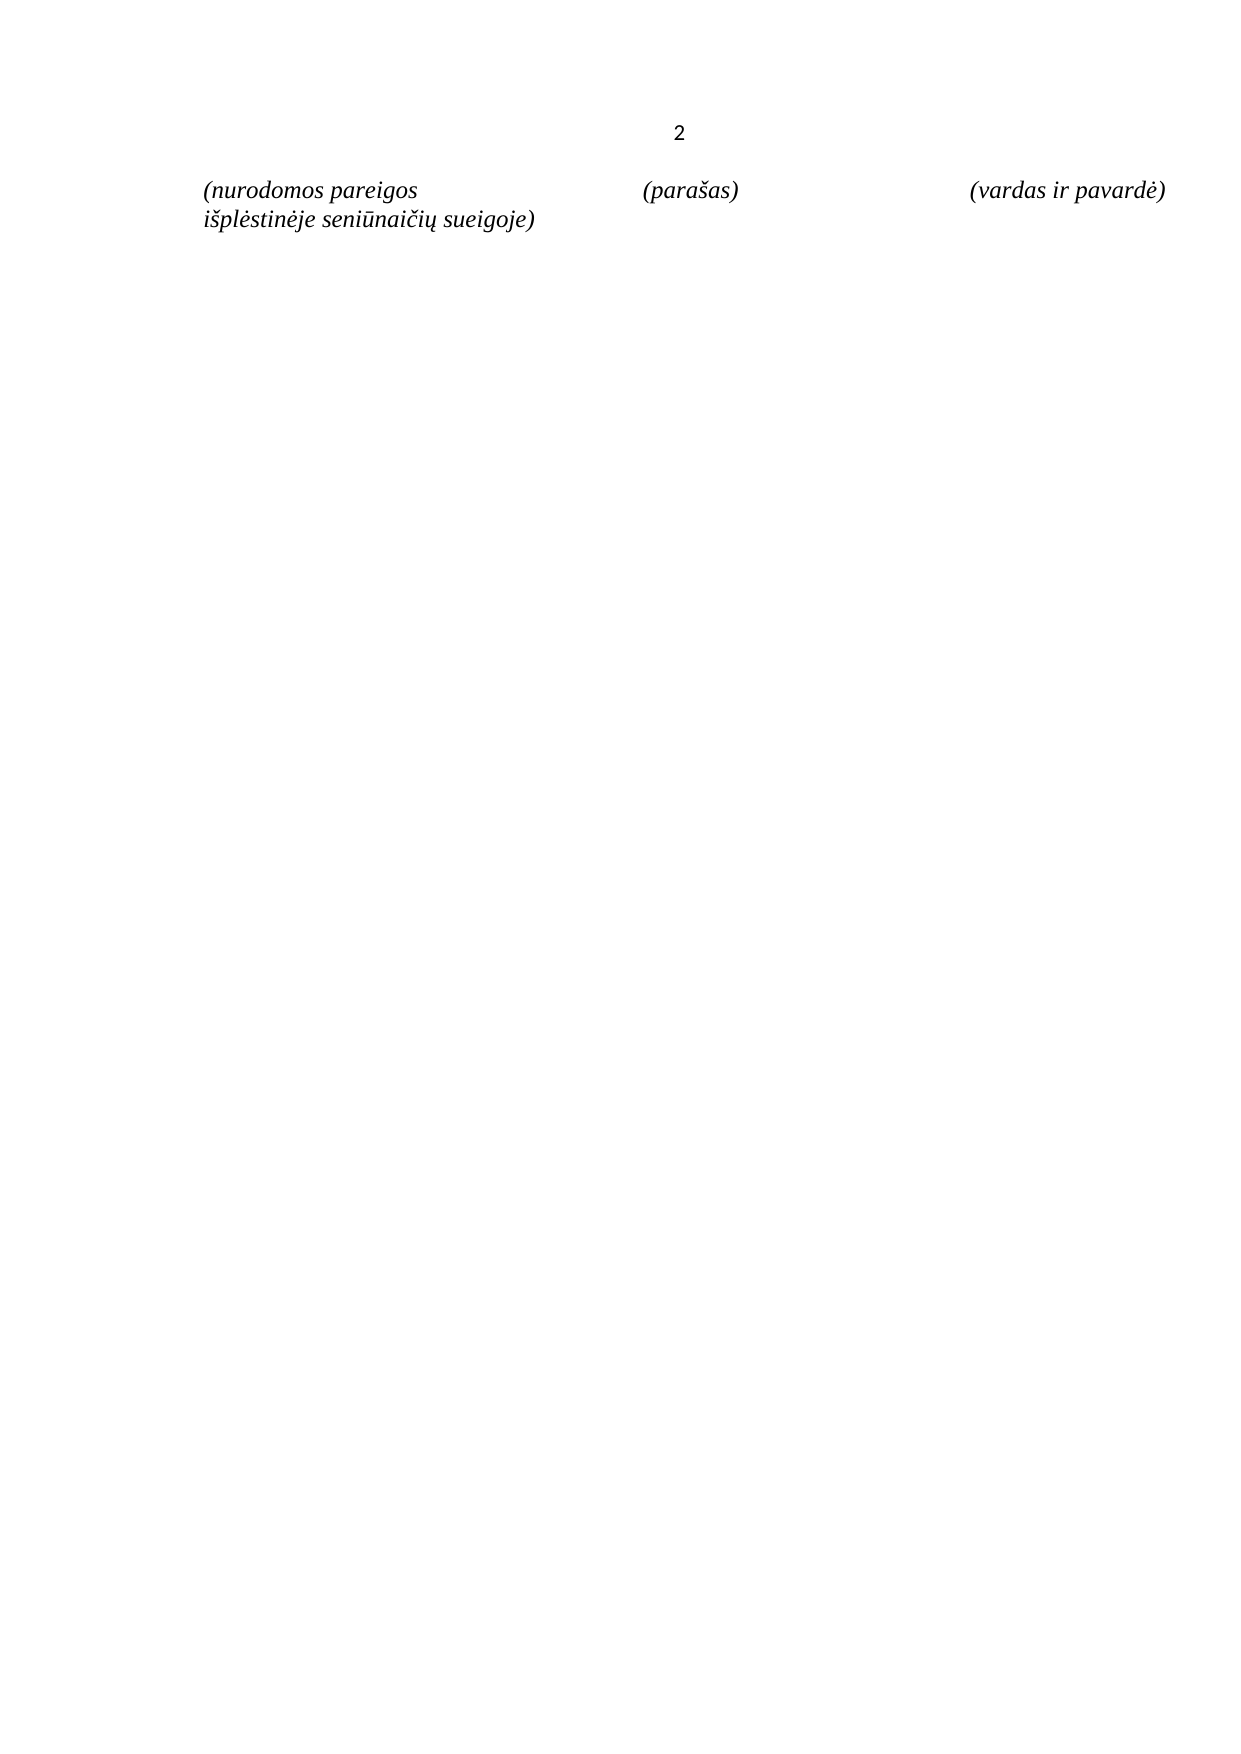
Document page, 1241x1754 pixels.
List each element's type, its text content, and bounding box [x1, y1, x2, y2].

text išplėstinėje seniūnaičių sueigoje) [177, 204, 1181, 232]
text (nurodomos pareigos (parašas) (vardas ir pavardė) [177, 175, 1181, 204]
